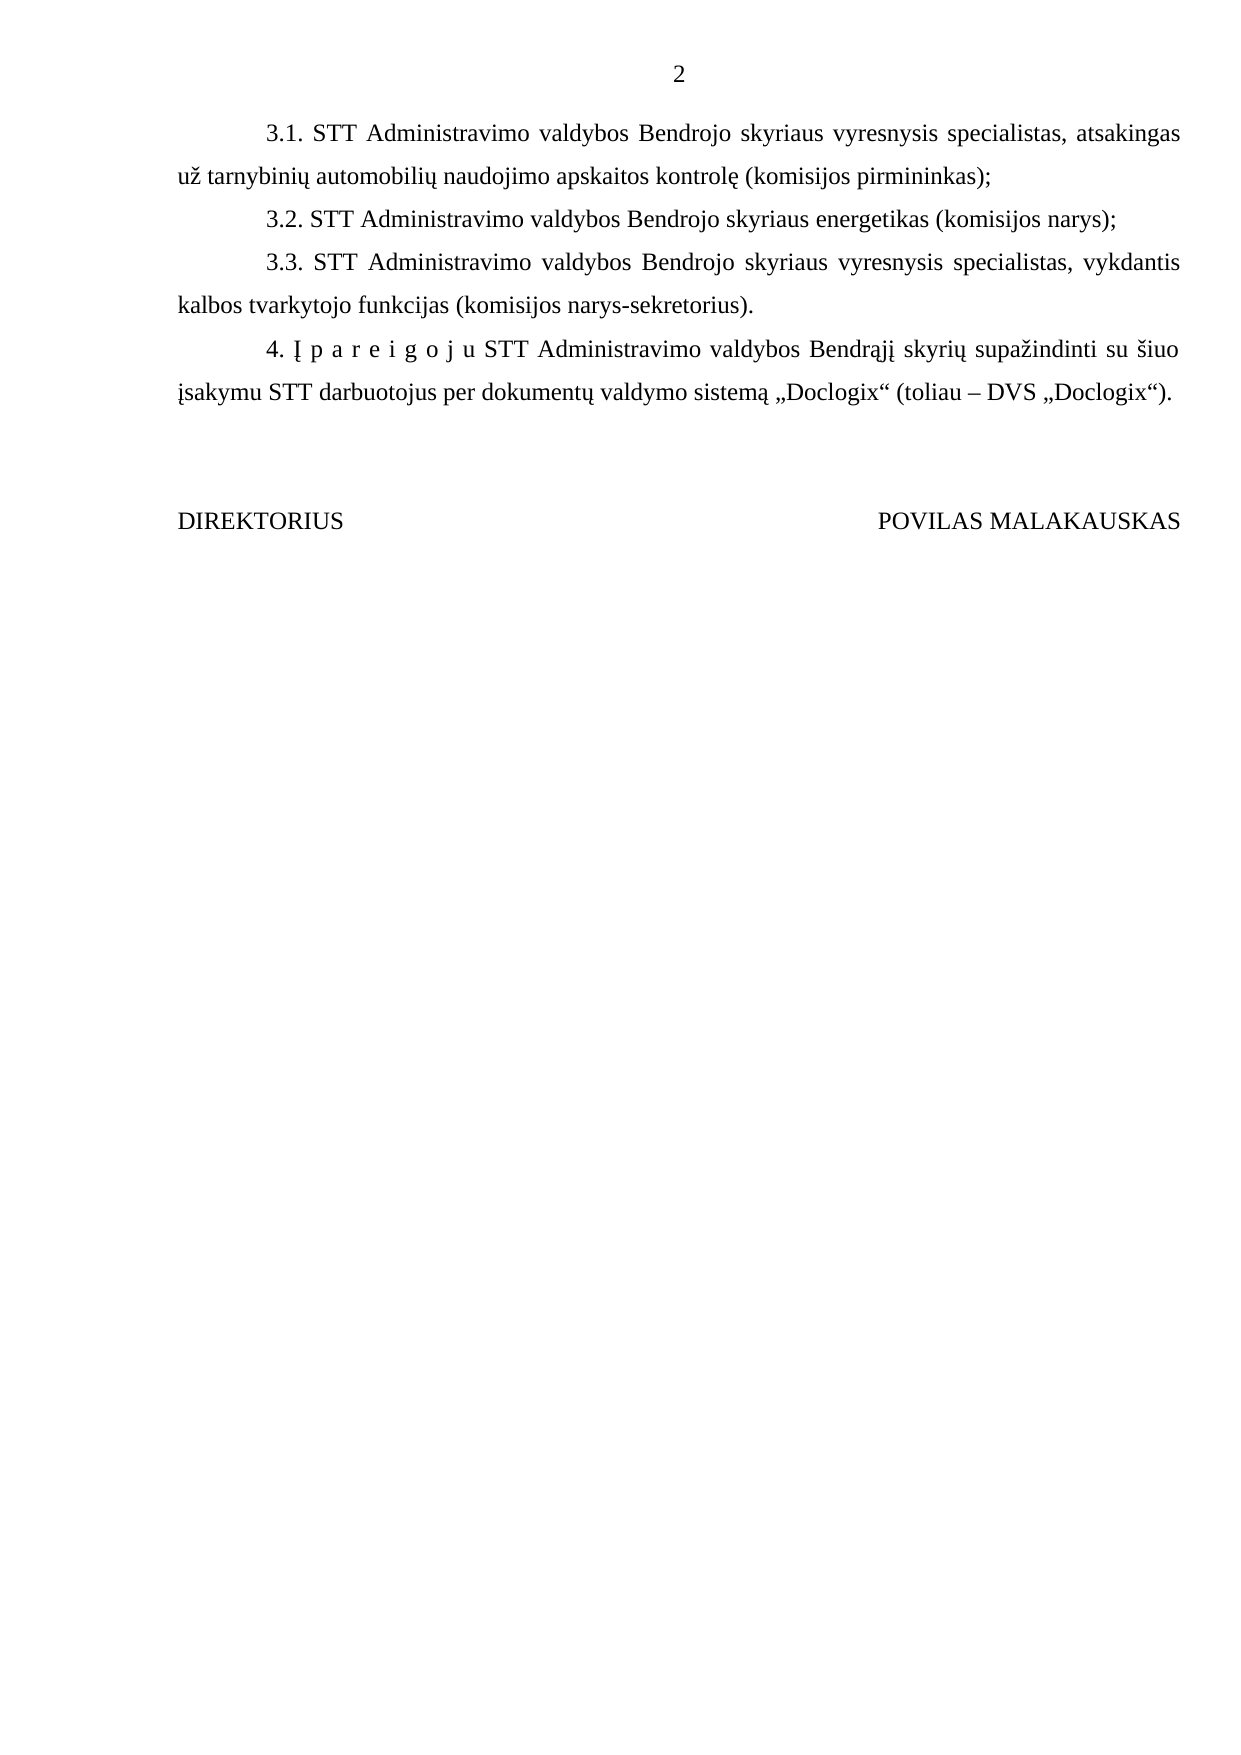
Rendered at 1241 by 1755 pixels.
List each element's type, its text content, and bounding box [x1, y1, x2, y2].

text 4. Į p a r e i g o j u STT Administravimo valdybos Bendrąjį skyrių supažindinti su šiuo įsakymu STT darbuotojus per dokumentų valdymo sistemą „Doclogix“ (toliau – DVS „Doclogix“). [177, 334, 1181, 406]
text DIREKTORIUS POVILAS MALAKAUSKAS [177, 506, 1181, 535]
text 3.1. STT Administravimo valdybos Bendrojo skyriaus vyresnysis specialistas, atsakingas už tarnybinių automobilių naudojimo apskaitos kontrolę (komisijos pirmininkas); [177, 118, 1181, 190]
text 3.3. STT Administravimo valdybos Bendrojo skyriaus vyresnysis specialistas, vykdantis kalbos tvarkytojo funkcijas (komisijos narys-sekretorius). [177, 247, 1181, 319]
text 3.2. STT Administravimo valdybos Bendrojo skyriaus energetikas (komisijos narys); [177, 204, 1181, 233]
